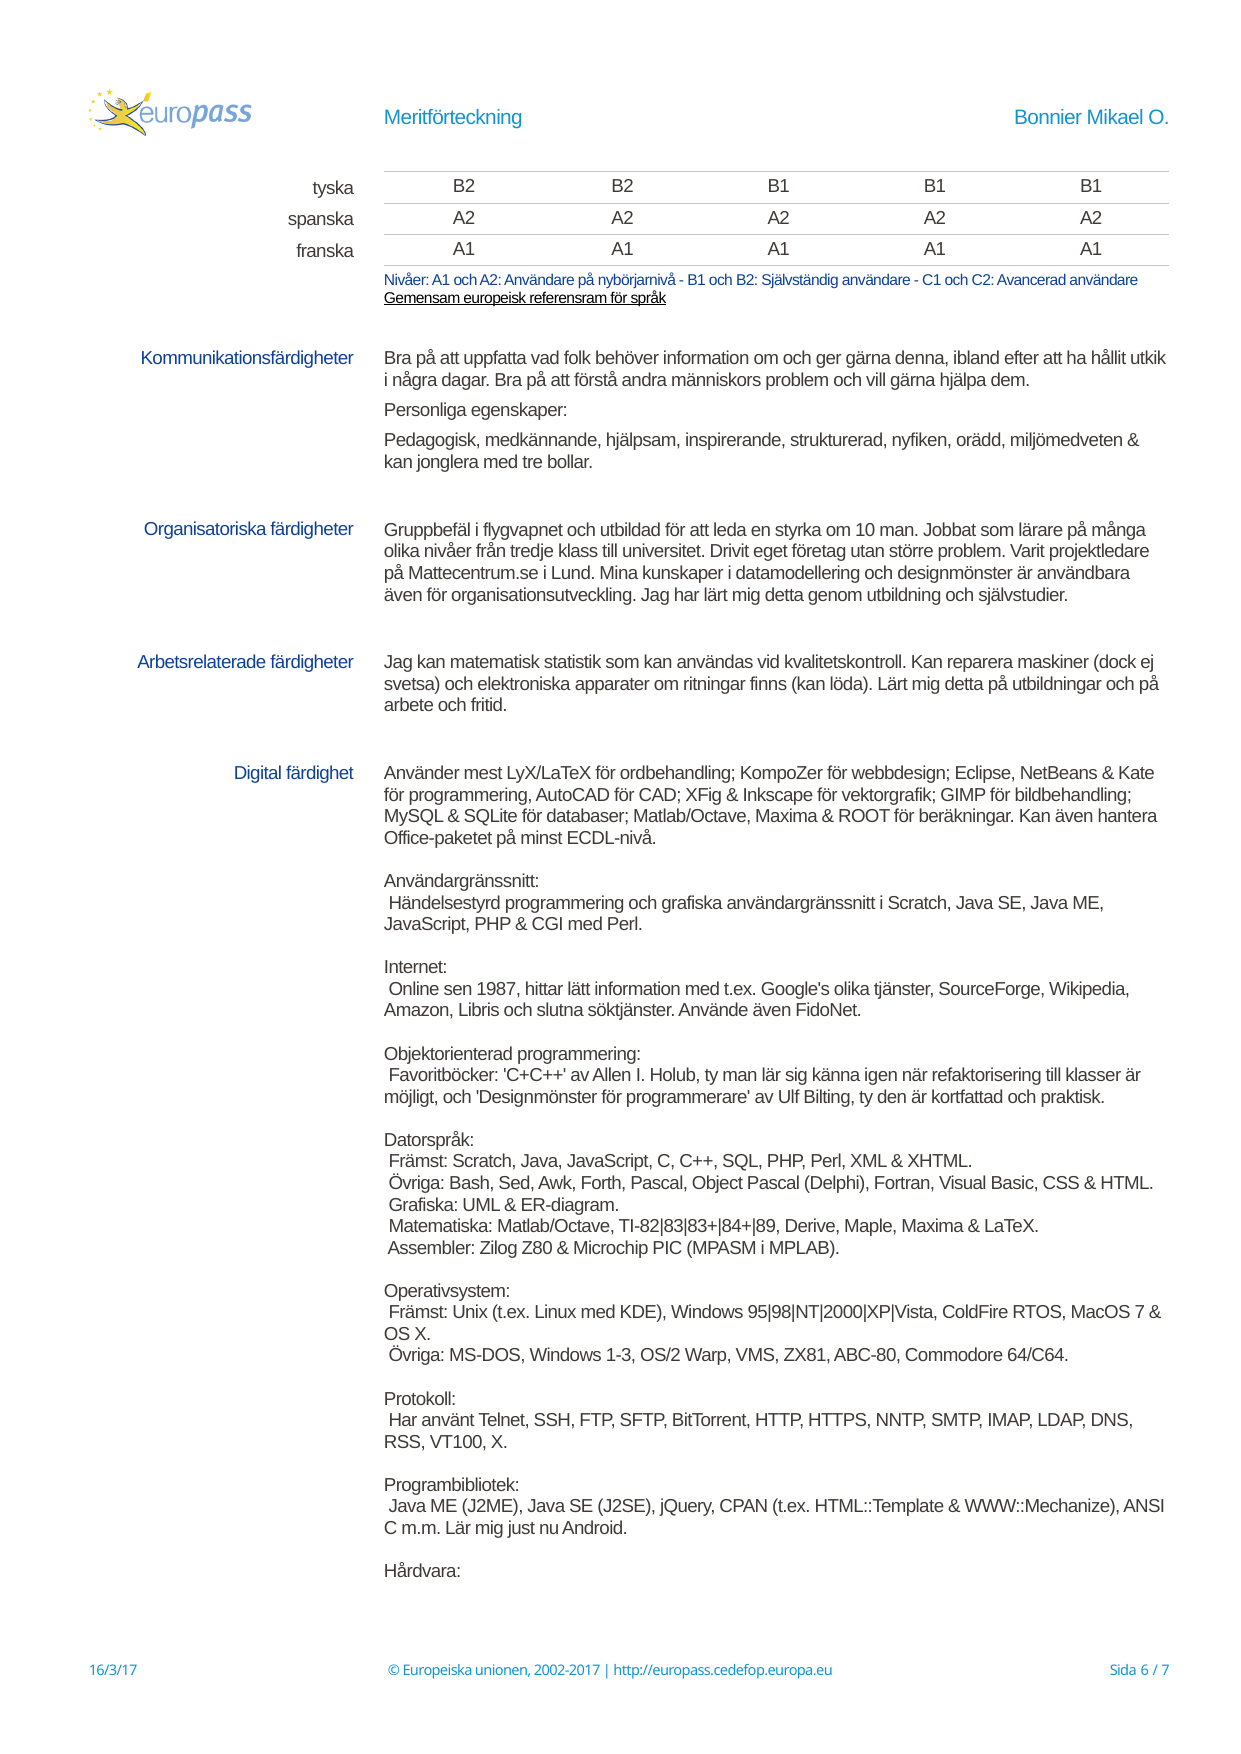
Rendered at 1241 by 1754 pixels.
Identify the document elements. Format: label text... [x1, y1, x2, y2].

table_cell B1 [857, 172, 1013, 203]
table_cell A1 [384, 235, 544, 265]
table_cell A1 [857, 235, 1013, 265]
table_cell B2 [384, 172, 544, 203]
table_header Arbetsrelaterade färdigheter [89, 648, 384, 722]
table_cell A1 [701, 235, 857, 265]
table_header Digital färdighet [89, 759, 384, 1581]
table_header Organisatoriska färdigheter [89, 516, 384, 611]
table_cell spanska [89, 203, 384, 234]
table_cell B2 [545, 172, 701, 203]
table_cell Nivåer: A1 och A2: Användare på nybörjarnivå - B1 och B2: Självständig användare - C1 och C2: Avancerad användare Gemensam europeisk referensram för språk [384, 266, 1169, 307]
table_header Bra på att uppfatta vad folk behöver information om och ger gärna denna, ibland efter att ha hållit utkik i några dagar. Bra på att förstå andra människors problem och vill gärna hjälpa dem. Personliga egenskaper: Pedagogisk, medkännande, hjälpsam, inspirerande, strukturerad, nyfiken, orädd, miljömedveten & kan jonglera med tre bollar. [384, 344, 1169, 478]
table_cell A2 [1013, 204, 1169, 234]
table_header Använder mest LyX/LaTeX för ordbehandling; KompoZer för webbdesign; Eclipse, NetBeans & Kate för programmering, AutoCAD för CAD; XFig & Inkscape för vektorgrafik; GIMP för bildbehandling; MySQL & SQLite för databaser; Matlab/Octave, Maxima & ROOT för beräkningar. Kan även hantera Office-paketet på minst ECDL-nivå. Användargränssnitt: Händelsestyrd programmering och grafiska användargränssnitt i Scratch, Java SE, Java ME, JavaScript, PHP & CGI med Perl. Internet: Online sen 1987, hittar lätt information med t.ex. Google's olika tjänster, SourceForge, Wikipedia, Amazon, Libris och slutna söktjänster. Använde även FidoNet. Objektorienterad programmering: Favoritböcker: 'C+C++' av Allen I. Holub, ty man lär sig känna igen när refaktorisering till klasser är möjligt, och 'Designmönster för programmerare' av Ulf Bilting, ty den är kortfattad och praktisk. Datorspråk: Främst: Scratch, Java, JavaScript, C, C++, SQL, PHP, Perl, XML & XHTML. Övriga: Bash, Sed, Awk, Forth, Pascal, Object Pascal (Delphi), Fortran, Visual Basic, CSS & HTML. Grafiska: UML & ER-diagram. Matematiska: Matlab/Octave, TI-82|83|83+|84+|89, Derive, Maple, Maxima & LaTeX. Assembler: Zilog Z80 & Microchip PIC (MPASM i MPLAB). Operativsystem: Främst: Unix (t.ex. Linux med KDE), Windows 95|98|NT|2000|XP|Vista, ColdFire RTOS, MacOS 7 & OS X. Övriga: MS-DOS, Windows 1-3, OS/2 Warp, VMS, ZX81, ABC-80, Commodore 64/C64. Protokoll: Har använt Telnet, SSH, FTP, SFTP, BitTorrent, HTTP, HTTPS, NNTP, SMTP, IMAP, LDAP, DNS, RSS, VT100, X. Programbibliotek: Java ME (J2ME), Java SE (J2SE), jQuery, CPAN (t.ex. HTML::Template & WWW::Mechanize), ANSI C m.m. Lär mig just nu Android. Hårdvara: [384, 759, 1169, 1581]
table_header Gruppbefäl i flygvapnet och utbildad för att leda en styrka om 10 man. Jobbat som lärare på många olika nivåer från tredje klass till universitet. Drivit eget företag utan större problem. Varit projektledare på Mattecentrum.se i Lund. Mina kunskaper i datamodellering och designmönster är användbara även för organisationsutveckling. Jag har lärt mig detta genom utbildning och självstudier. [384, 516, 1169, 611]
table_cell A2 [384, 204, 544, 234]
table_cell A2 [857, 204, 1013, 234]
table_header Kommunikationsfärdigheter [89, 344, 384, 478]
table_cell [89, 265, 384, 307]
table_cell A1 [545, 235, 701, 265]
table_cell B1 [1013, 172, 1169, 203]
picture [88, 88, 252, 136]
table_cell tyska [89, 171, 384, 203]
table_cell A2 [701, 204, 857, 234]
table_header Jag kan matematisk statistik som kan användas vid kvalitetskontroll. Kan reparera maskiner (dock ej svetsa) och elektroniska apparater om ritningar finns (kan löda). Lärt mig detta på utbildningar och på arbete och fritid. [384, 648, 1169, 722]
table_cell franska [89, 234, 384, 265]
table_cell A2 [545, 204, 701, 234]
table_cell B1 [701, 172, 857, 203]
table_cell A1 [1013, 235, 1169, 265]
